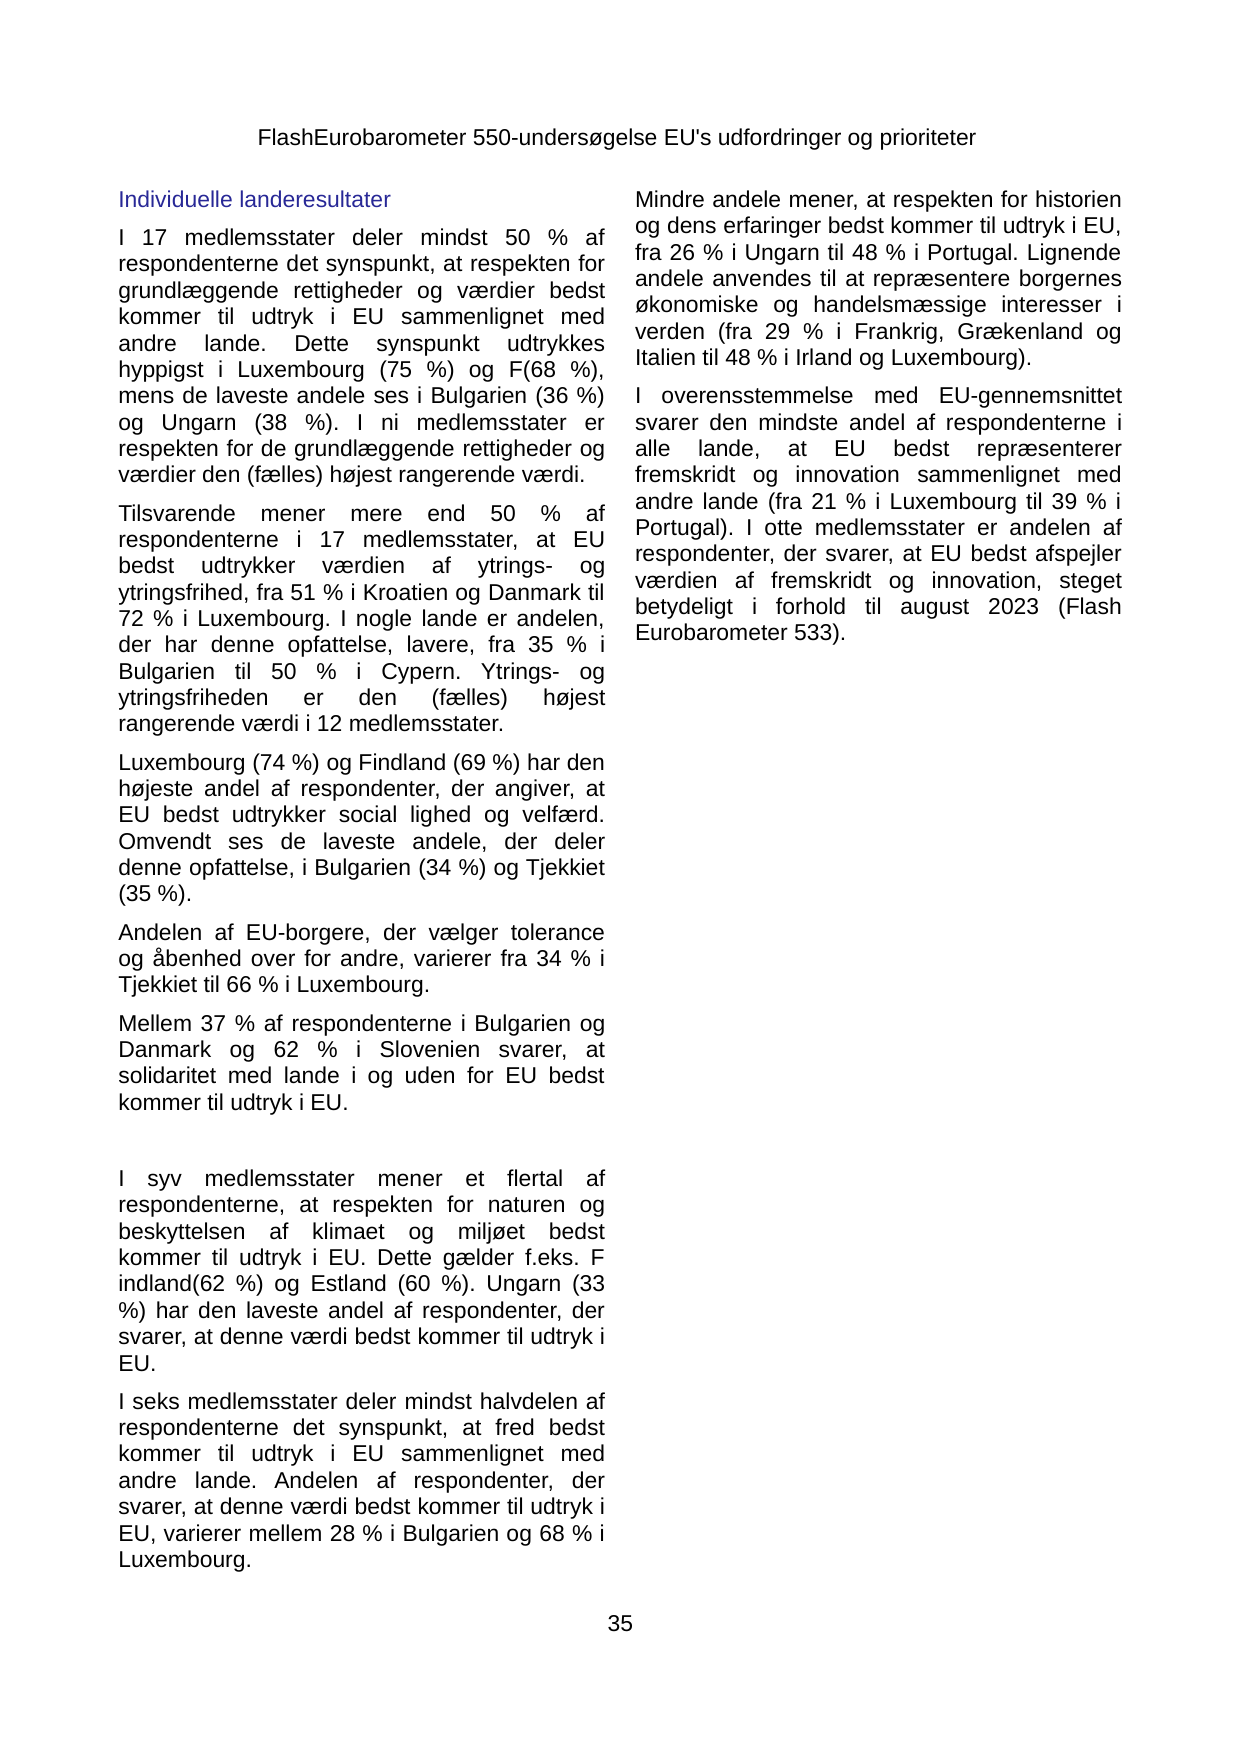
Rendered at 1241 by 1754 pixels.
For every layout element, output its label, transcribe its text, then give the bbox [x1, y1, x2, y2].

text I 17 medlemsstater deler mindst 50 % af respondenterne det synspunkt, at respekten for grundlæggende rettigheder og værdier bedst kommer til udtryk i EU sammenlignet med andre lande. Dette synspunkt udtrykkes hyppigst i Luxembourg (75 %) og F(68 %), mens de laveste andele ses i Bulgarien (36 %) og Ungarn (38 %). I ni medlemsstater er respekten for de grundlæggende rettigheder og værdier den (fælles) højest rangerende værdi. [118, 224, 605, 488]
text Individuelle landeresultater [118, 186, 605, 212]
text I overensstemmelse med EU-gennemsnittet svarer den mindste andel af respondenterne i alle lande, at EU bedst repræsenterer fremskridt og innovation sammenlignet med andre lande (fra 21 % i Luxembourg til 39 % i Portugal). I otte medlemsstater er andelen af respondenter, der svarer, at EU bedst afspejler værdien af fremskridt og innovation, steget betydeligt i forhold til august 2023 (Flash Eurobarometer 533). [635, 382, 1122, 646]
text Mellem 37 % af respondenterne i Bulgarien og Danmark og 62 % i Slovenien svarer, at solidaritet med lande i og uden for EU bedst kommer til udtryk i EU. [118, 1009, 605, 1115]
text Mindre andele mener, at respekten for historien og dens erfaringer bedst kommer til udtryk i EU, fra 26 % i Ungarn til 48 % i Portugal. Lignende andele anvendes til at repræsentere borgernes økonomiske og handelsmæssige interesser i verden (fra 29 % i Frankrig, Grækenland og Italien til 48 % i Irland og Luxembourg). [635, 186, 1122, 370]
text I syv medlemsstater mener et flertal af respondenterne, at respekten for naturen og beskyttelsen af klimaet og miljøet bedst kommer til udtryk i EU. Dette gælder f.eks. F indland(62 %) og Estland (60 %). Ungarn (33 %) har den laveste andel af respondenter, der svarer, at denne værdi bedst kommer til udtryk i EU. [118, 1165, 605, 1376]
text Andelen af EU-borgere, der vælger tolerance og åbenhed over for andre, varierer fra 34 % i Tjekkiet til 66 % i Luxembourg. [118, 918, 605, 998]
text Luxembourg (74 %) og Findland (69 %) har den højeste andel af respondenter, der angiver, at EU bedst udtrykker social lighed og velfærd. Omvendt ses de laveste andele, der deler denne opfattelse, i Bulgarien (34 %) og Tjekkiet (35 %). [118, 748, 605, 907]
text Tilsvarende mener mere end 50 % af respondenterne i 17 medlemsstater, at EU bedst udtrykker værdien af ytrings- og ytringsfrihed, fra 51 % i Kroatien og Danmark til 72 % i Luxembourg. I nogle lande er andelen, der har denne opfattelse, lavere, fra 35 % i Bulgarien til 50 % i Cypern. Ytrings- og ytringsfriheden er den (fælles) højest rangerende værdi i 12 medlemsstater. [118, 499, 605, 737]
text I seks medlemsstater deler mindst halvdelen af respondenterne det synspunkt, at fred bedst kommer til udtryk i EU sammenlignet med andre lande. Andelen af respondenter, der svarer, at denne værdi bedst kommer til udtryk i EU, varierer mellem 28 % i Bulgarien og 68 % i Luxembourg. [118, 1388, 605, 1572]
